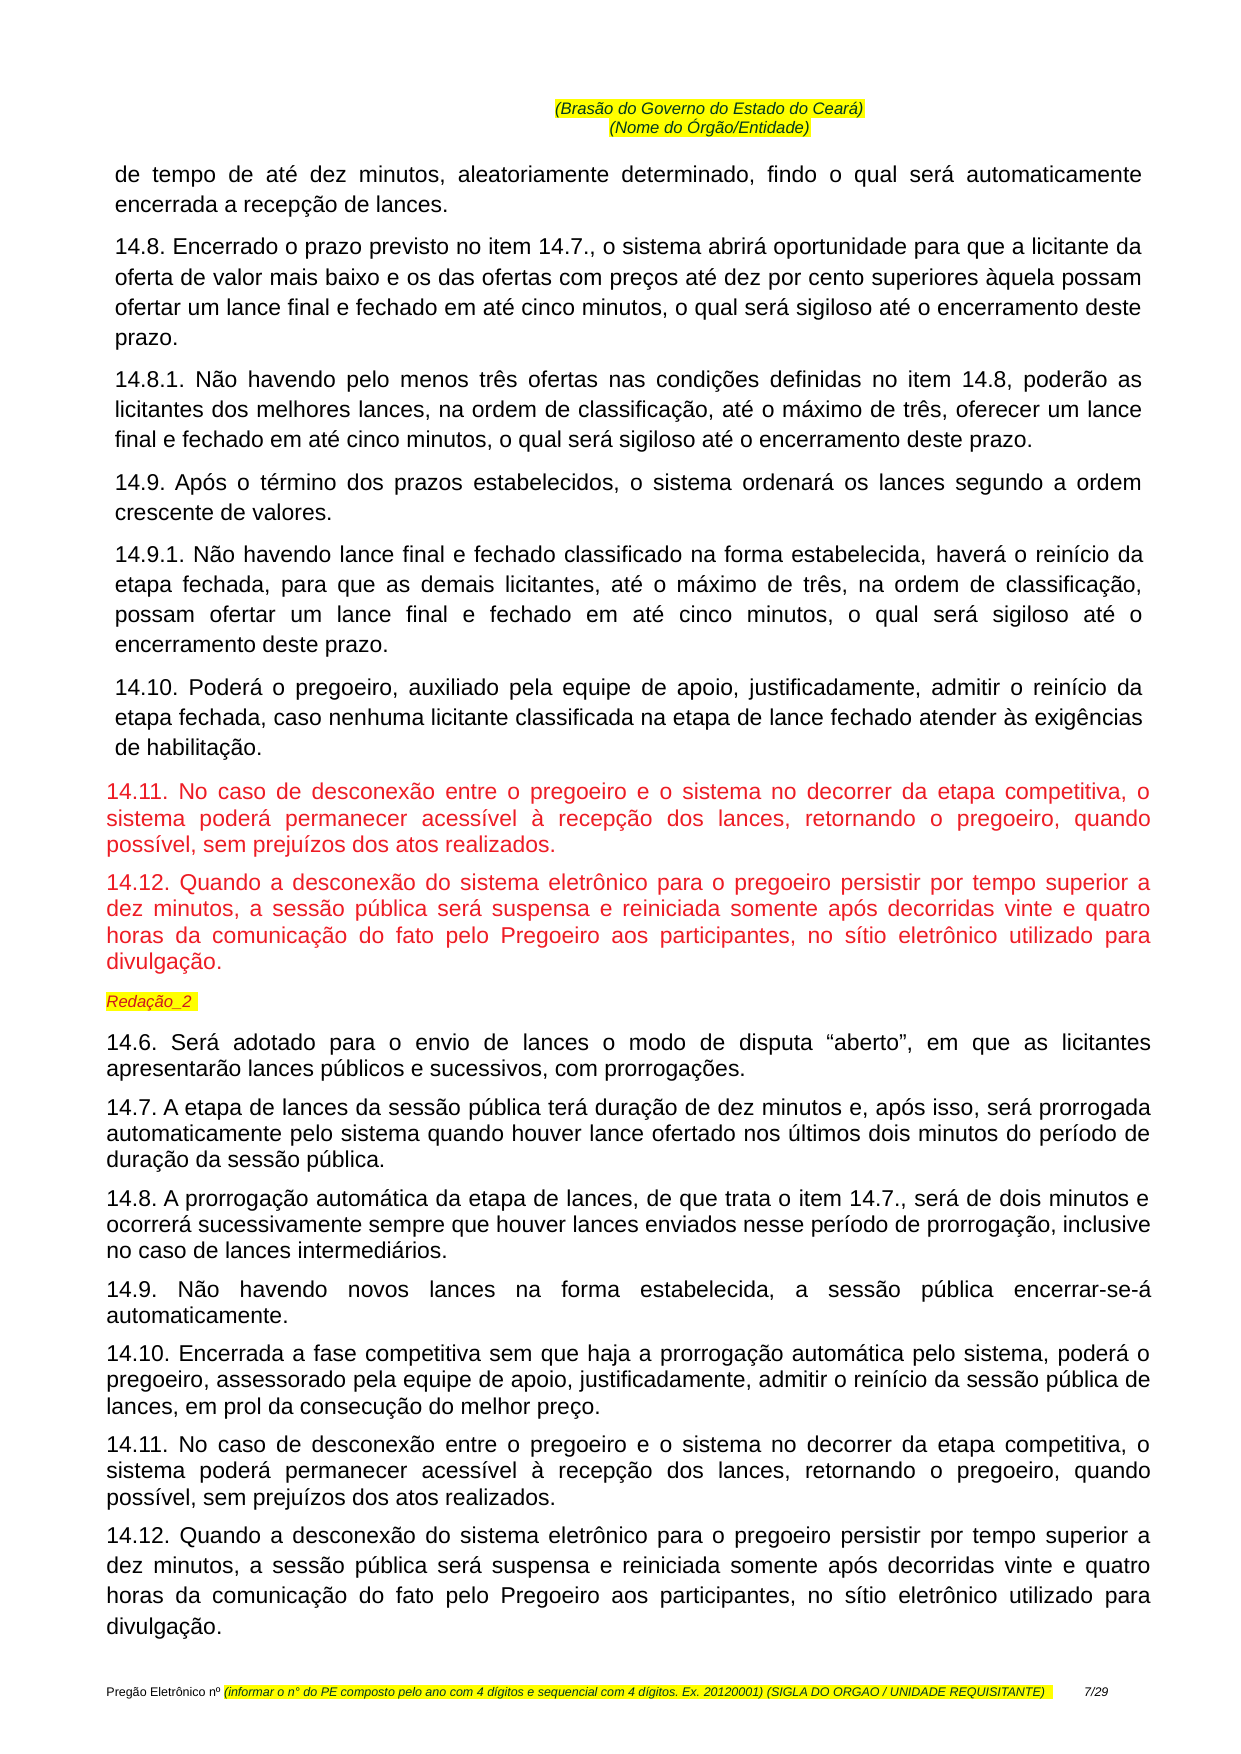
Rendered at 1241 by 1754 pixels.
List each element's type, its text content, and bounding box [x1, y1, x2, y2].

text 14.8. Encerrado o prazo previsto no item 14.7., o sistema abrirá oportunidade para que a licitante da oferta de valor mais baixo e os das ofertas com preços até dez por cento superiores àquela possam ofertar um lance final e fechado em até cinco minutos, o qual será sigiloso até o encerramento deste prazo. [106, 231, 1152, 350]
text 14.9.1. Não havendo lance final e fechado classificado na forma estabelecida, haverá o reinício da etapa fechada, para que as demais licitantes, até o máximo de três, na ordem de classificação, possam ofertar um lance final e fechado em até cinco minutos, o qual será sigiloso até o encerramento deste prazo. [106, 539, 1152, 658]
text 14.12. Quando a desconexão do sistema eletrônico para o pregoeiro persistir por tempo superior a dez minutos, a sessão pública será suspensa e reiniciada somente após decorridas vinte e quatro horas da comunicação do fato pelo Pregoeiro aos participantes, no sítio eletrônico utilizado para divulgação. [106, 869, 1152, 974]
text 14.8. A prorrogação automática da etapa de lances, de que trata o item 14.7., será de dois minutos e ocorrerá sucessivamente sempre que houver lances enviados nesse período de prorrogação, inclusive no caso de lances intermediários. [106, 1184, 1152, 1264]
text 14.9. Após o término dos prazos estabelecidos, o sistema ordenará os lances segundo a ordem crescente de valores. [106, 466, 1152, 525]
text 14.10. Poderá o pregoeiro, auxiliado pela equipe de apoio, justificadamente, admitir o reinício da etapa fechada, caso nenhuma licitante classificada na etapa de lance fechado atender às exigências de habilitação. [106, 671, 1152, 762]
text 14.11. No caso de desconexão entre o pregoeiro e o sistema no decorrer da etapa competitiva, o sistema poderá permanecer acessível à recepção dos lances, retornando o pregoeiro, quando possível, sem prejuízos dos atos realizados. [106, 1431, 1152, 1510]
text de tempo de até dez minutos, aleatoriamente determinado, findo o qual será automaticamente encerrada a recepção de lances. [106, 159, 1152, 218]
text Redação_2 [106, 992, 1152, 1011]
list 14.12. Quando a desconexão do sistema eletrônico para o pregoeiro persistir por tempo superior a dez minutos, a sessão pública será suspensa e reiniciada somente após decorridas vinte e quatro horas da comunicação do fato pelo Pregoeiro aos participantes, no sítio eletrônico utilizado para divulgação. [106, 1522, 1152, 1639]
text 14.6. Será adotado para o envio de lances o modo de disputa “aberto”, em que as licitantes apresentarão lances públicos e sucessivos, com prorrogações. [106, 1029, 1152, 1082]
text 14.11. No caso de desconexão entre o pregoeiro e o sistema no decorrer da etapa competitiva, o sistema poderá permanecer acessível à recepção dos lances, retornando o pregoeiro, quando possível, sem prejuízos dos atos realizados. [106, 778, 1152, 857]
text 14.8.1. Não havendo pelo menos três ofertas nas condições definidas no item 14.8, poderão as licitantes dos melhores lances, na ordem de classificação, até o máximo de três, oferecer um lance final e fechado em até cinco minutos, o qual será sigiloso até o encerramento deste prazo. [106, 364, 1152, 453]
text 14.9. Não havendo novos lances na forma estabelecida, a sessão pública encerrar-se-á automaticamente. [106, 1276, 1152, 1328]
text 14.10. Encerrada a fase competitiva sem que haja a prorrogação automática pelo sistema, poderá o pregoeiro, assessorado pela equipe de apoio, justificadamente, admitir o reinício da sessão pública de lances, em prol da consecução do melhor preço. [106, 1340, 1152, 1419]
text 14.7. A etapa de lances da sessão pública terá duração de dez minutos e, após isso, será prorrogada automaticamente pelo sistema quando houver lance ofertado nos últimos dois minutos do período de duração da sessão pública. [106, 1094, 1152, 1173]
